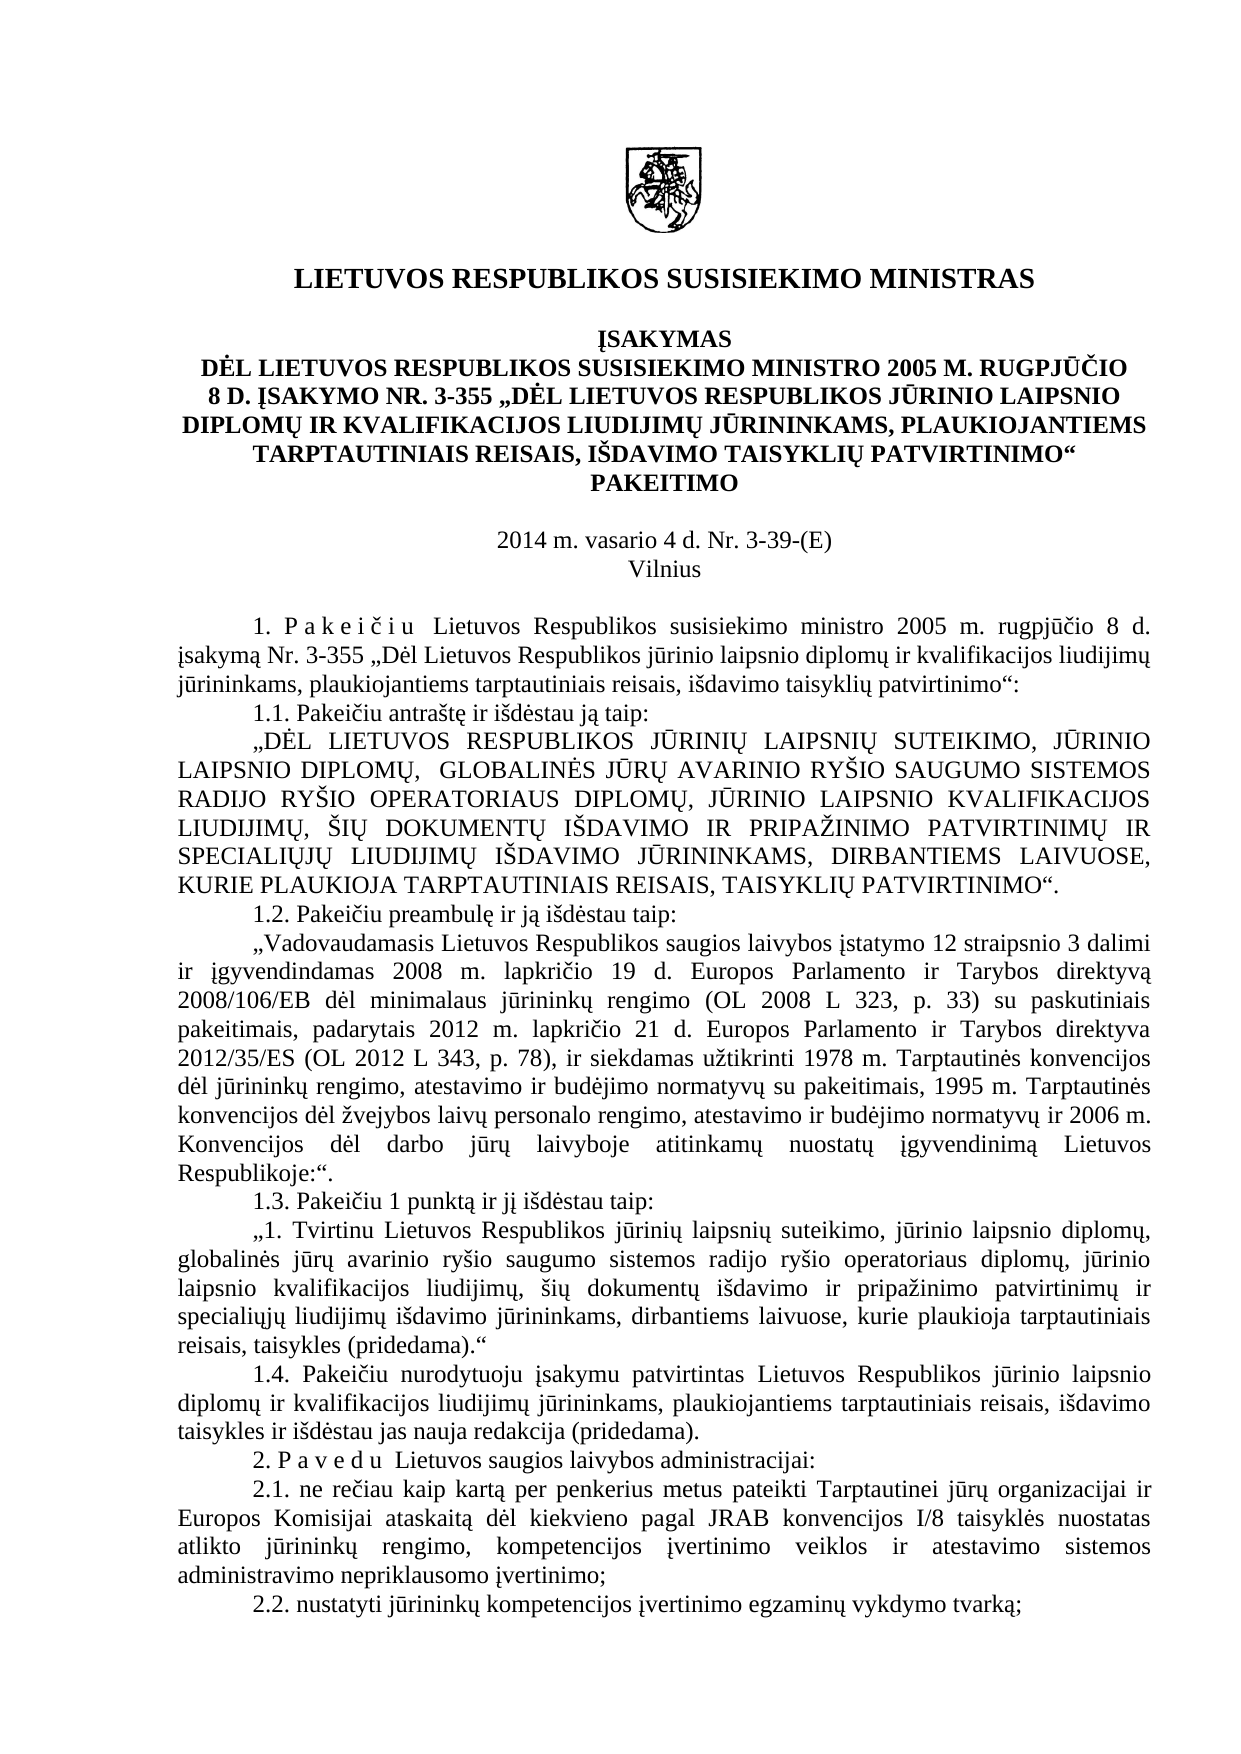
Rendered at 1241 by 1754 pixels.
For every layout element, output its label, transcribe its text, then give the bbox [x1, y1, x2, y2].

text 1. Pakeičiu Lietuvos Respublikos susisiekimo ministro 2005 m. rugpjūčio 8 d. įsakymą Nr. 3-355 „Dėl Lietuvos Respublikos jūrinio laipsnio diplomų ir kvalifikacijos liudijimų jūrininkams, plaukiojantiems tarptautiniais reisais, išdavimo taisyklių patvirtinimo“: [177, 611, 1152, 698]
text 2014 m. vasario 4 d. Nr. 3-39-(E) [177, 525, 1152, 554]
text „DĖL LIETUVOS RESPUBLIKOS JŪRINIŲ LAIPSNIŲ SUTEIKIMO, JŪRINIO LAIPSNIO DIPLOMŲ, GLOBALINĖS JŪRŲ AVARINIO RYŠIO SAUGUMO SISTEMOS RADIJO RYŠIO OPERATORIAUS DIPLOMŲ, JŪRINIO LAIPSNIO KVALIFIKACIJOS LIUDIJIMŲ, ŠIŲ DOKUMENTŲ IŠDAVIMO IR PRIPAŽINIMO PATVIRTINIMŲ IR SPECIALIŲJŲ LIUDIJIMŲ IŠDAVIMO JŪRININKAMS, DIRBANTIEMS LAIVUOSE, KURIE PLAUKIOJA TARPTAUTINIAIS REISAIS, TAISYKLIŲ PATVIRTINIMO“. [177, 726, 1152, 899]
text 2.2. nustatyti jūrininkų kompetencijos įvertinimo egzaminų vykdymo tvarką; [177, 1589, 1152, 1618]
text 1.4. Pakeičiu nurodytuoju įsakymu patvirtintas Lietuvos Respublikos jūrinio laipsnio diplomų ir kvalifikacijos liudijimų jūrininkams, plaukiojantiems tarptautiniais reisais, išdavimo taisykles ir išdėstau jas nauja redakcija (pridedama). [177, 1359, 1152, 1445]
text „Vadovaudamasis Lietuvos Respublikos saugios laivybos įstatymo 12 straipsnio 3 dalimi ir įgyvendindamas 2008 m. lapkričio 19 d. Europos Parlamento ir Tarybos direktyvą 2008/106/EB dėl minimalaus jūrininkų rengimo (OL 2008 L 323, p. 33) su paskutiniais pakeitimais, padarytais 2012 m. lapkričio 21 d. Europos Parlamento ir Tarybos direktyva 2012/35/ES (OL 2012 L 343, p. 78), ir siekdamas užtikrinti 1978 m. Tarptautinės konvencijos dėl jūrininkų rengimo, atestavimo ir budėjimo normatyvų su pakeitimais, 1995 m. Tarptautinės konvencijos dėl žvejybos laivų personalo rengimo, atestavimo ir budėjimo normatyvų ir 2006 m. Konvencijos dėl darbo jūrų laivyboje atitinkamų nuostatų įgyvendinimą Lietuvos Respublikoje:“. [177, 928, 1152, 1186]
text Vilnius [177, 554, 1152, 583]
text ĮSAKYMAS [177, 324, 1152, 353]
text LIETUVOS RESPUBLIKOS SUSISIEKIMO MINISTRAS [177, 262, 1152, 295]
text 1.1. Pakeičiu antraštę ir išdėstau ją taip: [177, 698, 1152, 726]
text DĖL LIETUVOS RESPUBLIKOS SUSISIEKIMO MINISTRO 2005 M. RUGPJŪČIO 8 D. ĮSAKYMO NR. 3-355 „DĖL LIETUVOS RESPUBLIKOS JŪRINIO LAIPSNIO DIPLOMŲ IR KVALIFIKACIJOS LIUDIJIMŲ JŪRININKAMS, PLAUKIOJANTIEMS TARPTAUTINIAIS REISAIS, IŠDAVIMO TAISYKLIŲ PATVIRTINIMO“ PAKEITIMO [177, 353, 1152, 496]
text 2. Pavedu Lietuvos saugios laivybos administracijai: [177, 1445, 1152, 1474]
text „1. Tvirtinu Lietuvos Respublikos jūrinių laipsnių suteikimo, jūrinio laipsnio diplomų, globalinės jūrų avarinio ryšio saugumo sistemos radijo ryšio operatoriaus diplomų, jūrinio laipsnio kvalifikacijos liudijimų, šių dokumentų išdavimo ir pripažinimo patvirtinimų ir specialiųjų liudijimų išdavimo jūrininkams, dirbantiems laivuose, kurie plaukioja tarptautiniais reisais, taisykles (pridedama).“ [177, 1215, 1152, 1359]
text 1.3. Pakeičiu 1 punktą ir jį išdėstau taip: [177, 1186, 1152, 1215]
text 2.1. ne rečiau kaip kartą per penkerius metus pateikti Tarptautinei jūrų organizacijai ir Europos Komisijai ataskaitą dėl kiekvieno pagal JRAB konvencijos I/8 taisyklės nuostatas atlikto jūrininkų rengimo, kompetencijos įvertinimo veiklos ir atestavimo sistemos administravimo nepriklausomo įvertinimo; [177, 1474, 1152, 1589]
text 1.2. Pakeičiu preambulę ir ją išdėstau taip: [177, 899, 1152, 928]
